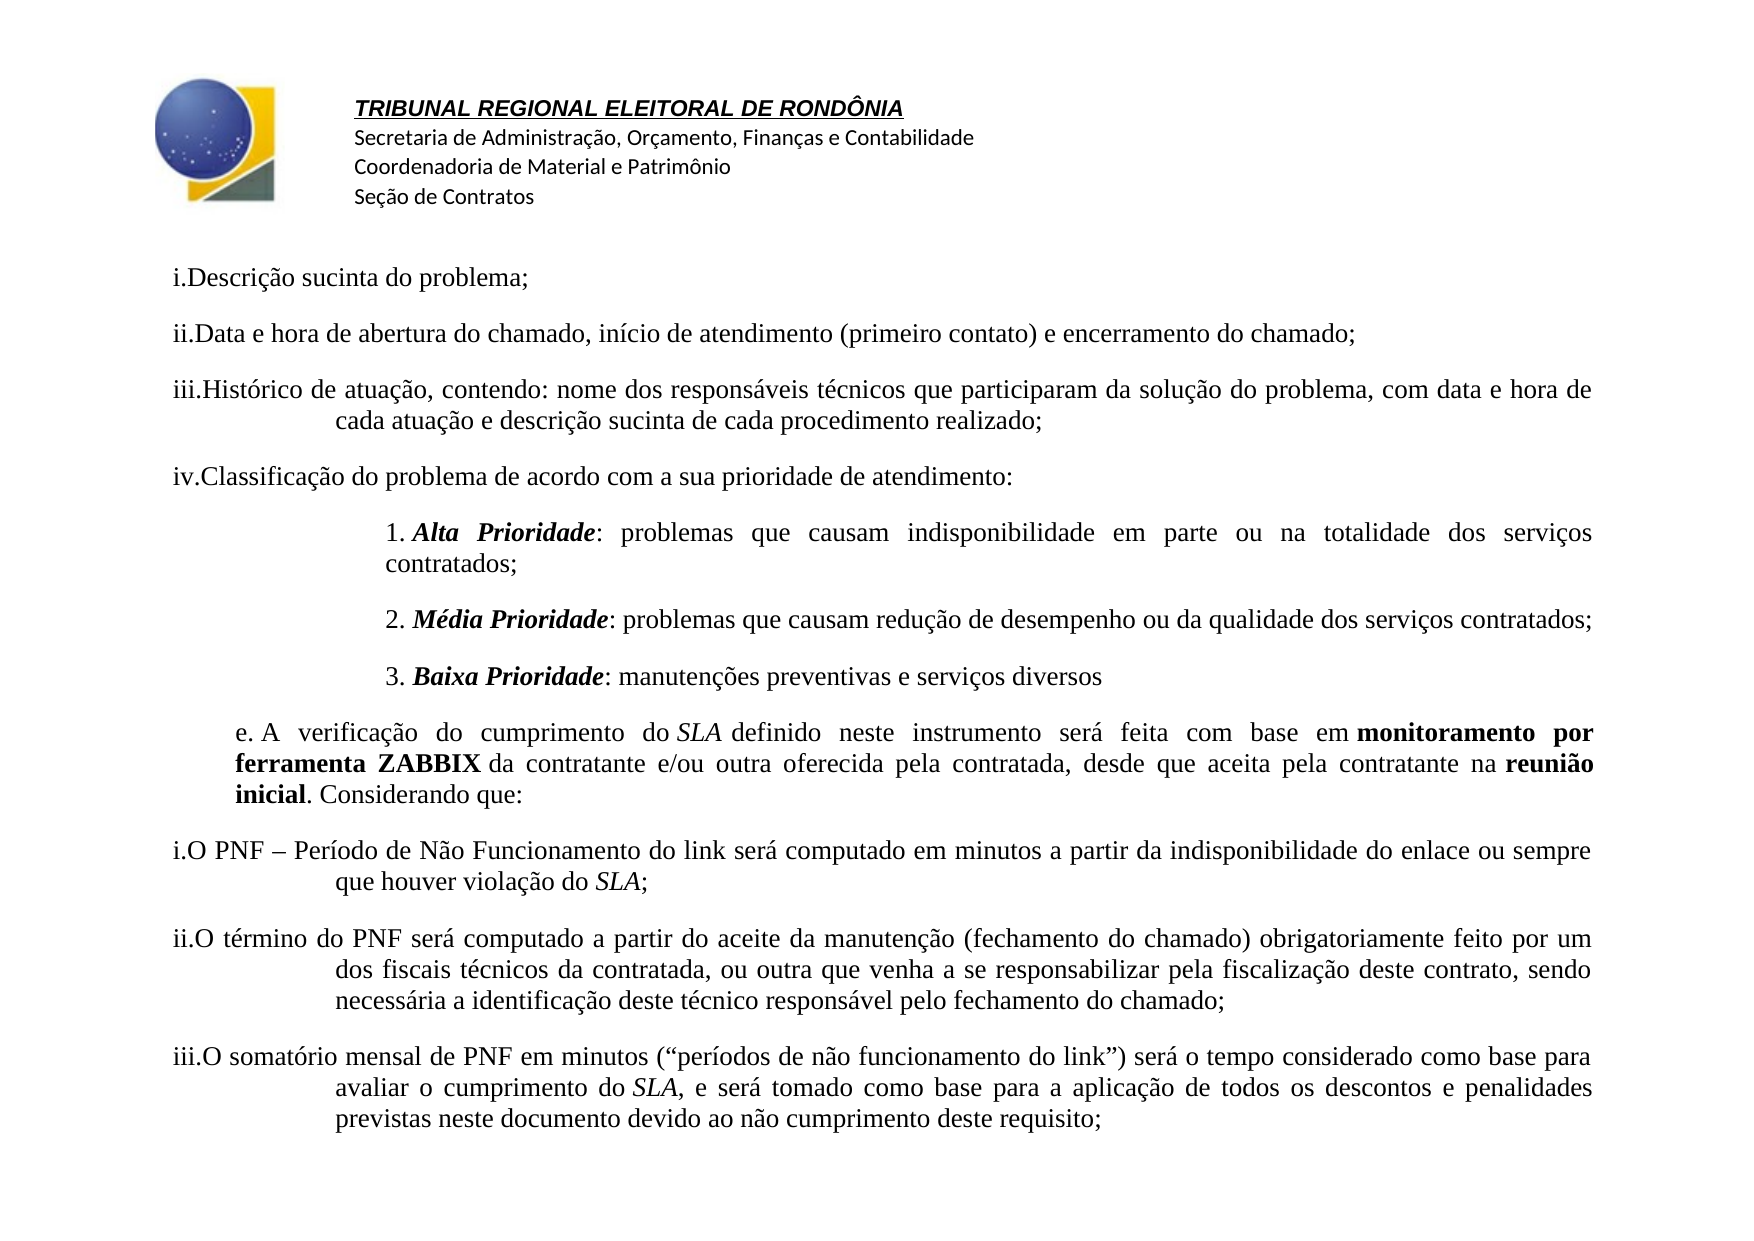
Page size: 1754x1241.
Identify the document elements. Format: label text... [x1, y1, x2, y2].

text 1. Alta Prioridade: problemas que causam indisponibilidade em parte ou na totalidade dos serviços contratados; [385, 516, 1594, 579]
text 3. Baixa Prioridade: manutenções preventivas e serviços diversos [385, 660, 1594, 691]
text ii.O término do PNF será computado a partir do aceite da manutenção (fechamento do chamado) obrigatoriamente feito por um dos fiscais técnicos da contratada, ou outra que venha a se responsabilizar pela fiscalização deste contrato, sendo necessária a identificação deste técnico responsável pelo fechamento do chamado; [173, 922, 1594, 1015]
text i.Descrição sucinta do problema; [173, 261, 1594, 292]
text e. A verificação do cumprimento do SLA definido neste instrumento será feita com base em monitoramento por ferramenta ZABBIX da contratante e/ou outra oferecida pela contratada, desde que aceita pela contratante na reunião inicial. Considerando que: [235, 716, 1594, 809]
text 2. Média Prioridade: problemas que causam redução de desempenho ou da qualidade dos serviços contratados; [385, 604, 1594, 635]
text iii.O somatório mensal de PNF em minutos (“períodos de não funcionamento do link”) será o tempo considerado como base para avaliar o cumprimento do SLA, e será tomado como base para a aplicação de todos os descontos e penalidades previstas neste documento devido ao não cumprimento deste requisito; [173, 1040, 1594, 1133]
text i.O PNF – Período de Não Funcionamento do link será computado em minutos a partir da indisponibilidade do enlace ou sempre que houver violação do SLA; [173, 834, 1594, 897]
text iv.Classificação do problema de acordo com a sua prioridade de atendimento: [173, 460, 1594, 491]
text iii.Histórico de atuação, contendo: nome dos responsáveis técnicos que participaram da solução do problema, com data e hora de cada atuação e descrição sucinta de cada procedimento realizado; [173, 373, 1594, 435]
text ii.Data e hora de abertura do chamado, início de atendimento (primeiro contato) e encerramento do chamado; [173, 317, 1594, 348]
